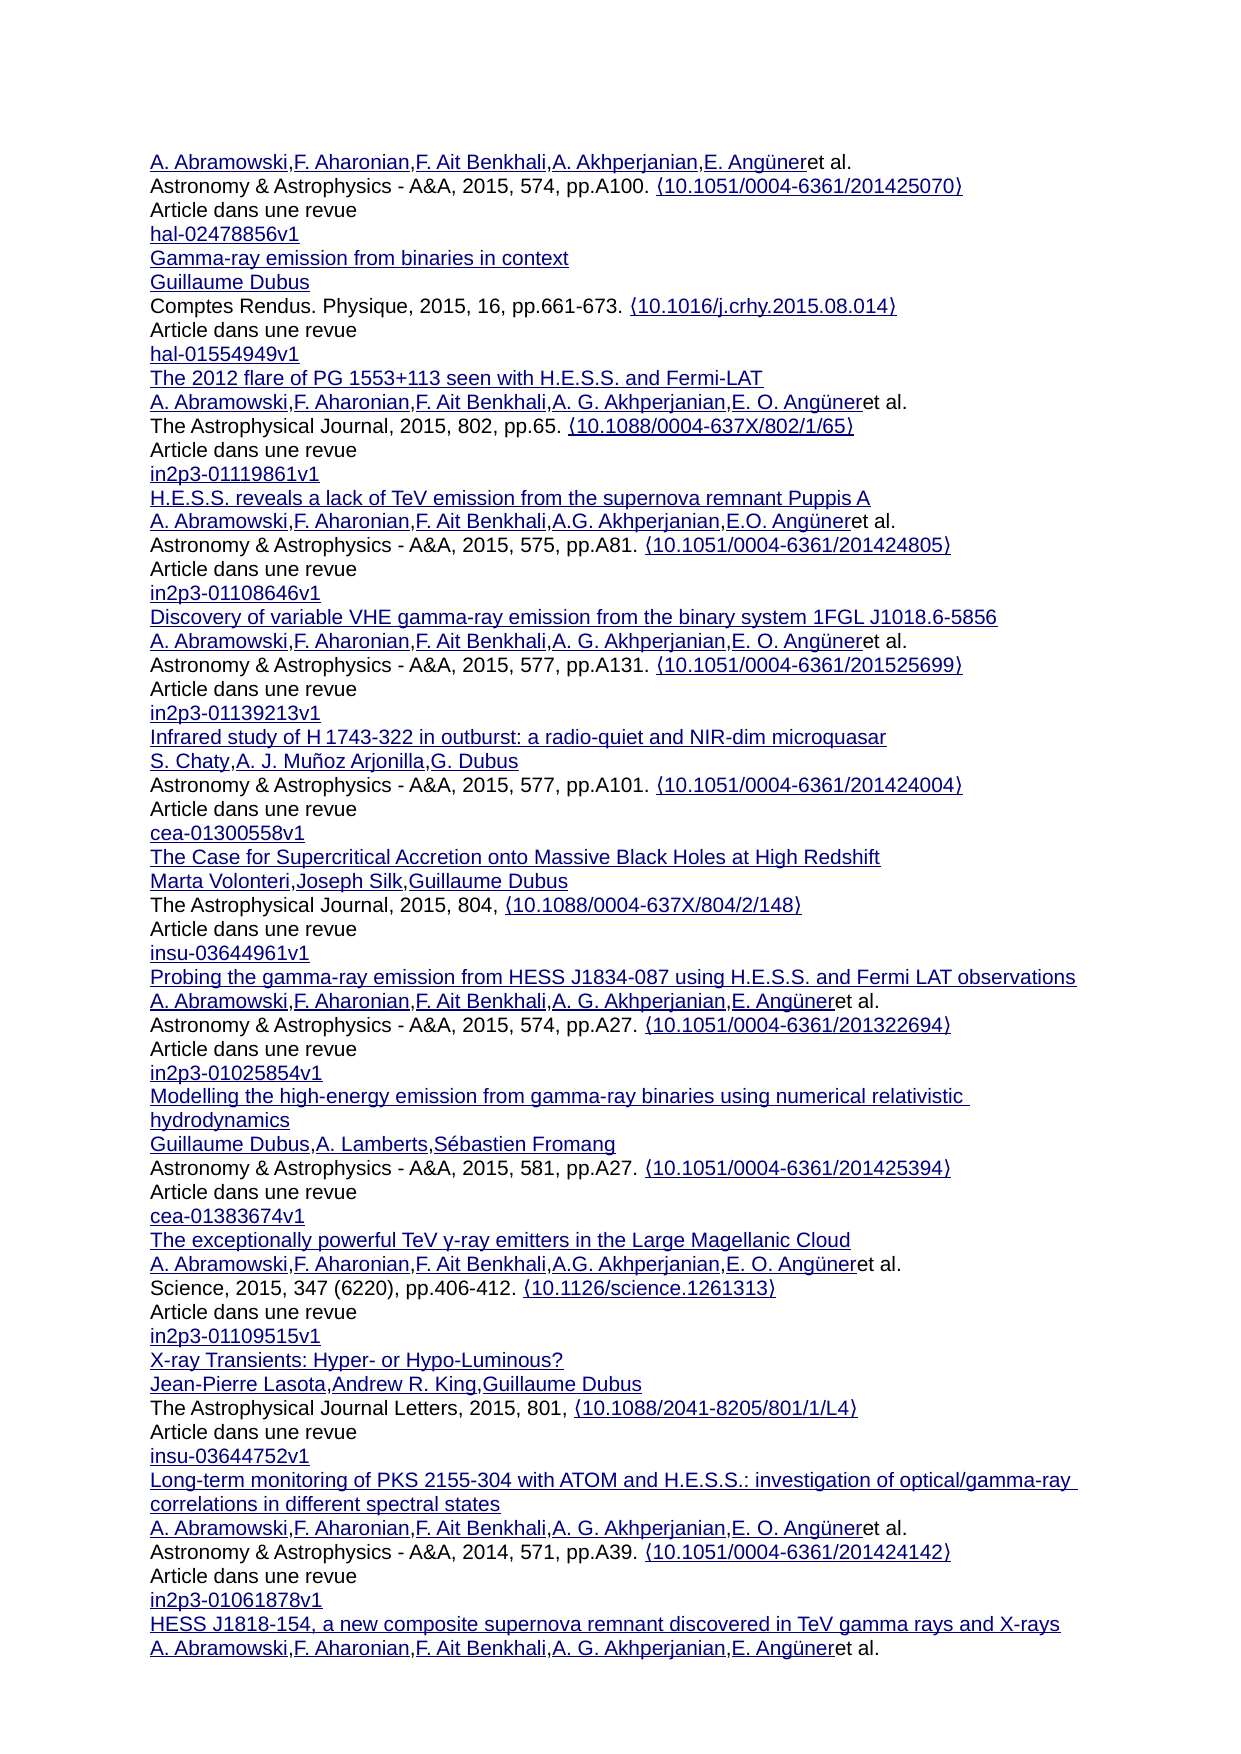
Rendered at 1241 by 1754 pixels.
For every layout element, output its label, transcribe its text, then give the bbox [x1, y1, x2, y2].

table_cell The 2012 flare of PG 1553+113 seen with H.E.S.S. and Fermi-LAT A. Abramowski,F. Aharonian,F. Ait Benkhali,A. G. Akhperjanian,E. O. Angüneret al. The Astrophysical Journal, 2015, 802, pp.65. ⟨10.1088/0004-637X/802/1/65⟩ Article dans une revue in2p3-01119861v1 [150, 366, 1090, 485]
table_cell A. Abramowski,F. Aharonian,F. Ait Benkhali,A. Akhperjanian,E. Angüneret al. Astronomy & Astrophysics - A&A, 2015, 574, pp.A100. ⟨10.1051/0004-6361/201425070⟩ Article dans une revue hal-02478856v1 [150, 150, 1090, 246]
table_cell The Case for Supercritical Accretion onto Massive Black Holes at High Redshift Marta Volonteri,Joseph Silk,Guillaume Dubus The Astrophysical Journal, 2015, 804, ⟨10.1088/0004-637X/804/2/148⟩ Article dans une revue insu-03644961v1 [150, 845, 1090, 964]
table_cell Long-term monitoring of PKS 2155-304 with ATOM and H.E.S.S.: investigation of optical/gamma-ray correlations in different spectral states A. Abramowski,F. Aharonian,F. Ait Benkhali,A. G. Akhperjanian,E. O. Angüneret al. Astronomy & Astrophysics - A&A, 2014, 571, pp.A39. ⟨10.1051/0004-6361/201424142⟩ Article dans une revue in2p3-01061878v1 [150, 1468, 1090, 1611]
table_cell Discovery of variable VHE gamma-ray emission from the binary system 1FGL J1018.6-5856 A. Abramowski,F. Aharonian,F. Ait Benkhali,A. G. Akhperjanian,E. O. Angüneret al. Astronomy & Astrophysics - A&A, 2015, 577, pp.A131. ⟨10.1051/0004-6361/201525699⟩ Article dans une revue in2p3-01139213v1 [150, 605, 1090, 725]
table_cell Modelling the high-energy emission from gamma-ray binaries using numerical relativistic hydrodynamics Guillaume Dubus,A. Lamberts,Sébastien Fromang Astronomy & Astrophysics - A&A, 2015, 581, pp.A27. ⟨10.1051/0004-6361/201425394⟩ Article dans une revue cea-01383674v1 [150, 1084, 1090, 1228]
table_cell Infrared study of H 1743-322 in outburst: a radio-quiet and NIR-dim microquasar S. Chaty,A. J. Muñoz Arjonilla,G. Dubus Astronomy & Astrophysics - A&A, 2015, 577, pp.A101. ⟨10.1051/0004-6361/201424004⟩ Article dans une revue cea-01300558v1 [150, 725, 1090, 845]
table_cell Probing the gamma-ray emission from HESS J1834-087 using H.E.S.S. and Fermi LAT observations A. Abramowski,F. Aharonian,F. Ait Benkhali,A. G. Akhperjanian,E. Angüneret al. Astronomy & Astrophysics - A&A, 2015, 574, pp.A27. ⟨10.1051/0004-6361/201322694⟩ Article dans une revue in2p3-01025854v1 [150, 965, 1090, 1084]
table_cell X-ray Transients: Hyper- or Hypo-Luminous? Jean-Pierre Lasota,Andrew R. King,Guillaume Dubus The Astrophysical Journal Letters, 2015, 801, ⟨10.1088/2041-8205/801/1/L4⟩ Article dans une revue insu-03644752v1 [150, 1348, 1090, 1468]
table_cell The exceptionally powerful TeV γ-ray emitters in the Large Magellanic Cloud A. Abramowski,F. Aharonian,F. Ait Benkhali,A.G. Akhperjanian,E. O. Angüneret al. Science, 2015, 347 (6220), pp.406-412. ⟨10.1126/science.1261313⟩ Article dans une revue in2p3-01109515v1 [150, 1228, 1090, 1348]
table_cell H.E.S.S. reveals a lack of TeV emission from the supernova remnant Puppis A A. Abramowski,F. Aharonian,F. Ait Benkhali,A.G. Akhperjanian,E.O. Angüneret al. Astronomy & Astrophysics - A&A, 2015, 575, pp.A81. ⟨10.1051/0004-6361/201424805⟩ Article dans une revue in2p3-01108646v1 [150, 485, 1090, 605]
table_cell HESS J1818-154, a new composite supernova remnant discovered in TeV gamma rays and X-rays A. Abramowski,F. Aharonian,F. Ait Benkhali,A. G. Akhperjanian,E. Angüneret al. [150, 1611, 1090, 1659]
table_cell Gamma-ray emission from binaries in context Guillaume Dubus Comptes Rendus. Physique, 2015, 16, pp.661-673. ⟨10.1016/j.crhy.2015.08.014⟩ Article dans une revue hal-01554949v1 [150, 246, 1090, 366]
